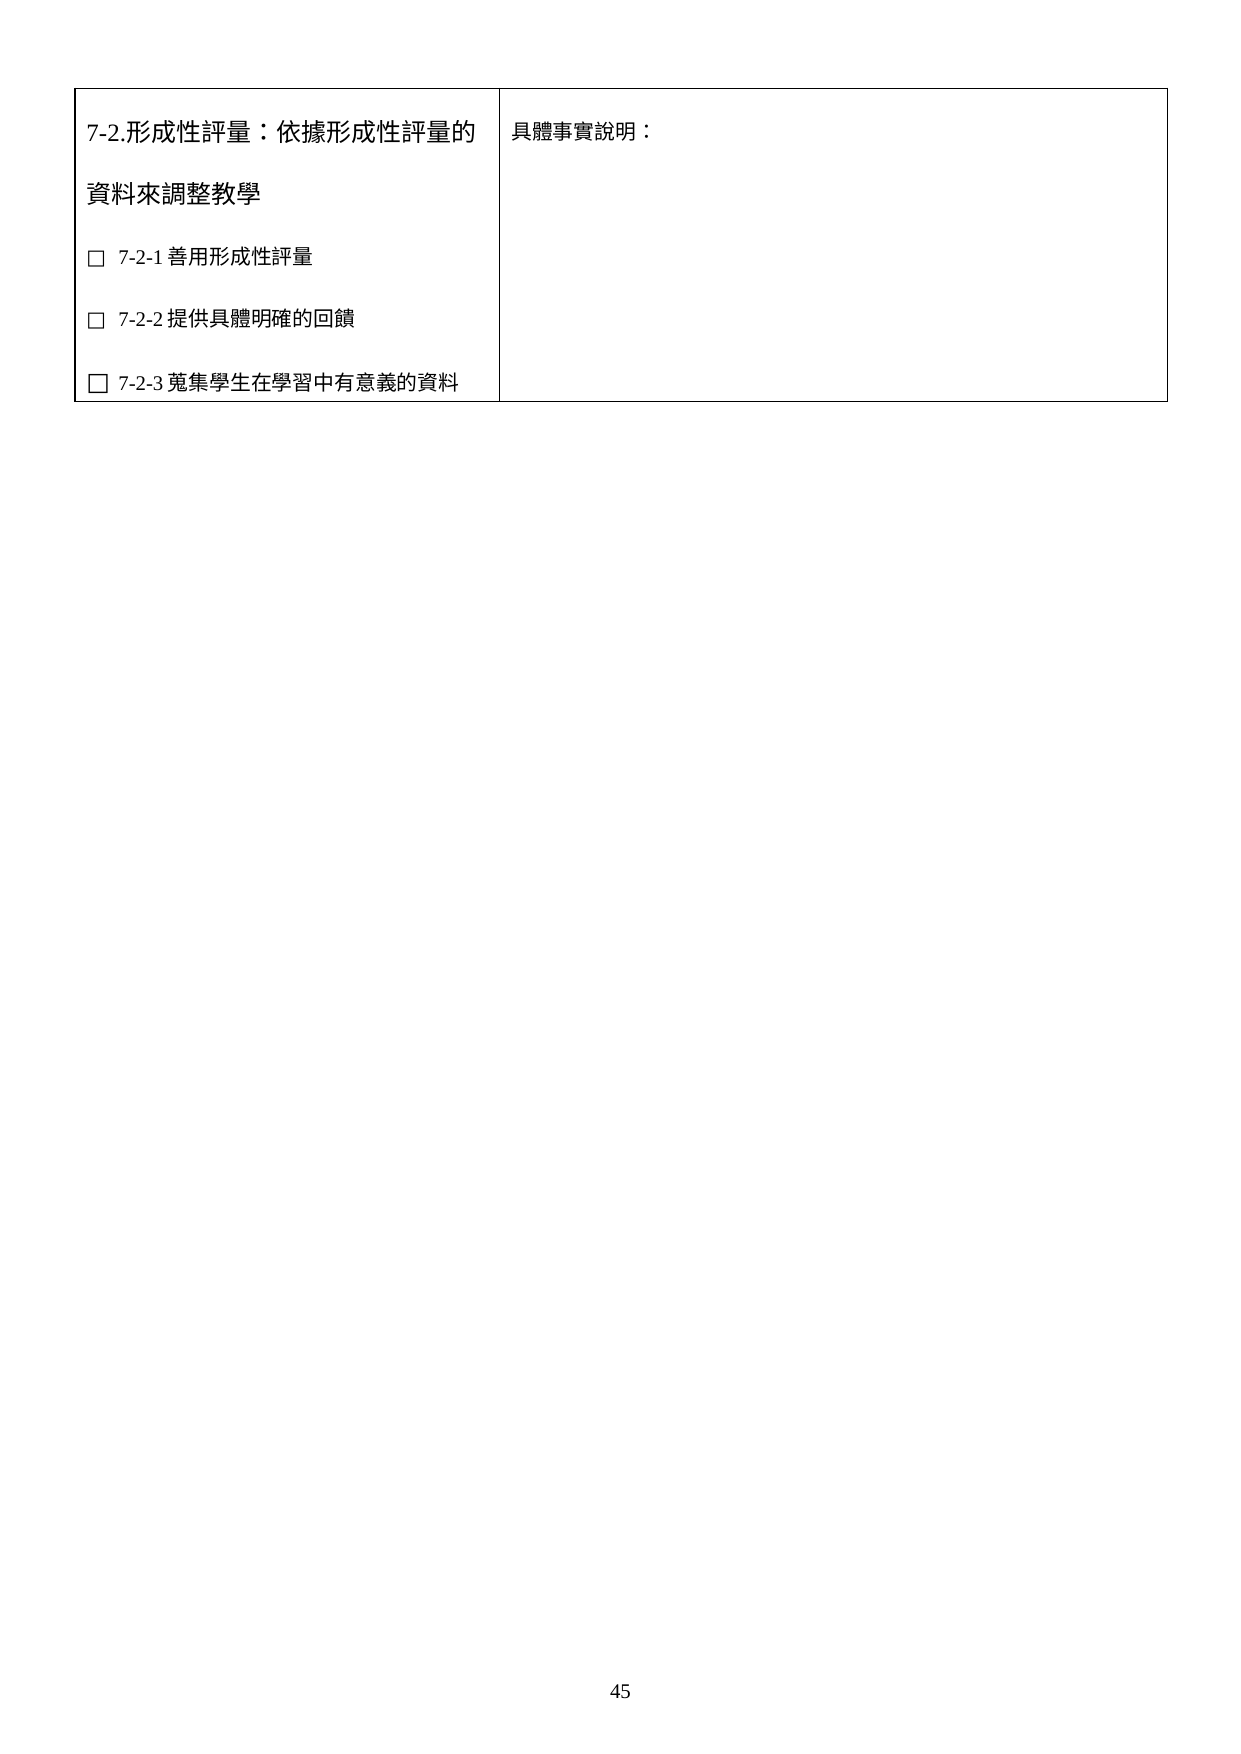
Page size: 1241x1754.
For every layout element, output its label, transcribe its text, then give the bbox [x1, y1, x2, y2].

table_cell 7-2.形成性評量：依據形成性評量的資料來調整教學 7-2-1善用形成性評量 7-2-2提供具體明確的回饋 7-2-3蒐集學生在學習中有意義的資料 [76, 89, 499, 401]
table_cell 具體事實說明： [500, 89, 1167, 401]
